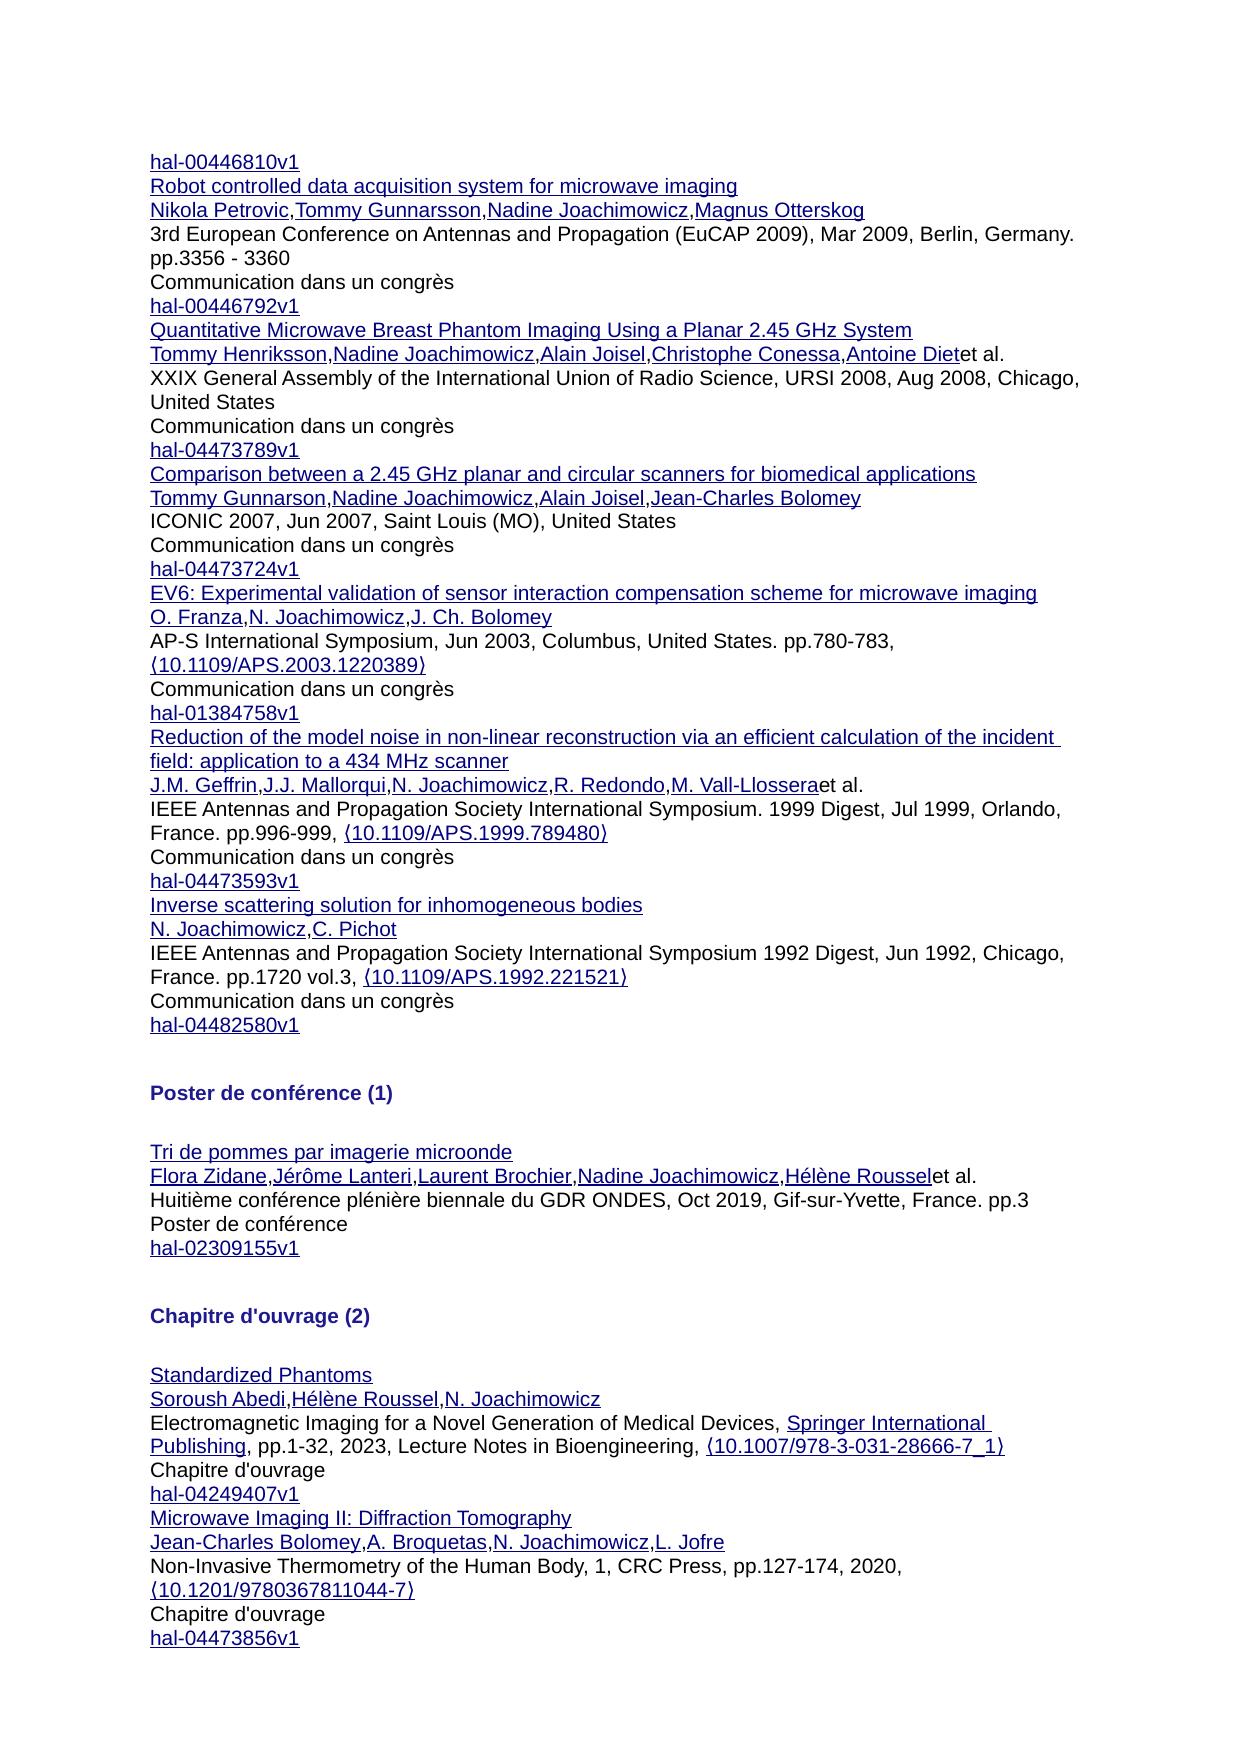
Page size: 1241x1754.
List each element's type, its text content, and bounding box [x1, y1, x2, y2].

table_cell Robot controlled data acquisition system for microwave imaging Nikola Petrovic,Tommy Gunnarsson,Nadine Joachimowicz,Magnus Otterskog 3rd European Conference on Antennas and Propagation (EuCAP 2009), Mar 2009, Berlin, Germany. pp.3356 - 3360 Communication dans un congrès hal-00446792v1 [150, 174, 1090, 318]
table_header Standardized Phantoms Soroush Abedi,Hélène Roussel,N. Joachimowicz Electromagnetic Imaging for a Novel Generation of Medical Devices, Springer International Publishing, pp.1-32, 2023, Lecture Notes in Bioengineering, ⟨10.1007/978-3-031-28666-7_1⟩ Chapitre d'ouvrage hal-04249407v1 [150, 1363, 1090, 1506]
table_cell EV6: Experimental validation of sensor interaction compensation scheme for microwave imaging O. Franza,N. Joachimowicz,J. Ch. Bolomey AP-S International Symposium, Jun 2003, Columbus, United States. pp.780-783, ⟨10.1109/APS.2003.1220389⟩ Communication dans un congrès hal-01384758v1 [150, 581, 1090, 725]
subtitle Chapitre d'ouvrage (2) [150, 1304, 1090, 1328]
table_cell Inverse scattering solution for inhomogeneous bodies N. Joachimowicz,C. Pichot IEEE Antennas and Propagation Society International Symposium 1992 Digest, Jun 1992, Chicago, France. pp.1720 vol.3, ⟨10.1109/APS.1992.221521⟩ Communication dans un congrès hal-04482580v1 [150, 893, 1090, 1036]
table_cell Comparison between a 2.45 GHz planar and circular scanners for biomedical applications Tommy Gunnarson,Nadine Joachimowicz,Alain Joisel,Jean-Charles Bolomey ICONIC 2007, Jun 2007, Saint Louis (MO), United States Communication dans un congrès hal-04473724v1 [150, 461, 1090, 581]
table_cell Microwave Imaging II: Diffraction Tomography Jean-Charles Bolomey,A. Broquetas,N. Joachimowicz,L. Jofre Non-Invasive Thermometry of the Human Body, 1, CRC Press, pp.127-174, 2020, ⟨10.1201/9780367811044-7⟩ Chapitre d'ouvrage hal-04473856v1 [150, 1506, 1090, 1650]
table_cell Reduction of the model noise in non-linear reconstruction via an efficient calculation of the incident field: application to a 434 MHz scanner J.M. Geffrin,J.J. Mallorqui,N. Joachimowicz,R. Redondo,M. Vall-Llosseraet al. IEEE Antennas and Propagation Society International Symposium. 1999 Digest, Jul 1999, Orlando, France. pp.996-999, ⟨10.1109/APS.1999.789480⟩ Communication dans un congrès hal-04473593v1 [150, 725, 1090, 893]
table_header Tri de pommes par imagerie microonde Flora Zidane,Jérôme Lanteri,Laurent Brochier,Nadine Joachimowicz,Hélène Rousselet al. Huitième conférence plénière biennale du GDR ONDES, Oct 2019, Gif-sur-Yvette, France. pp.3 Poster de conférence hal-02309155v1 [150, 1140, 1090, 1259]
subtitle Poster de conférence (1) [150, 1081, 1090, 1105]
table_cell hal-00446810v1 [150, 150, 1090, 174]
table_cell Quantitative Microwave Breast Phantom Imaging Using a Planar 2.45 GHz System Tommy Henriksson,Nadine Joachimowicz,Alain Joisel,Christophe Conessa,Antoine Dietet al. XXIX General Assembly of the International Union of Radio Science, URSI 2008, Aug 2008, Chicago, United States Communication dans un congrès hal-04473789v1 [150, 318, 1090, 461]
